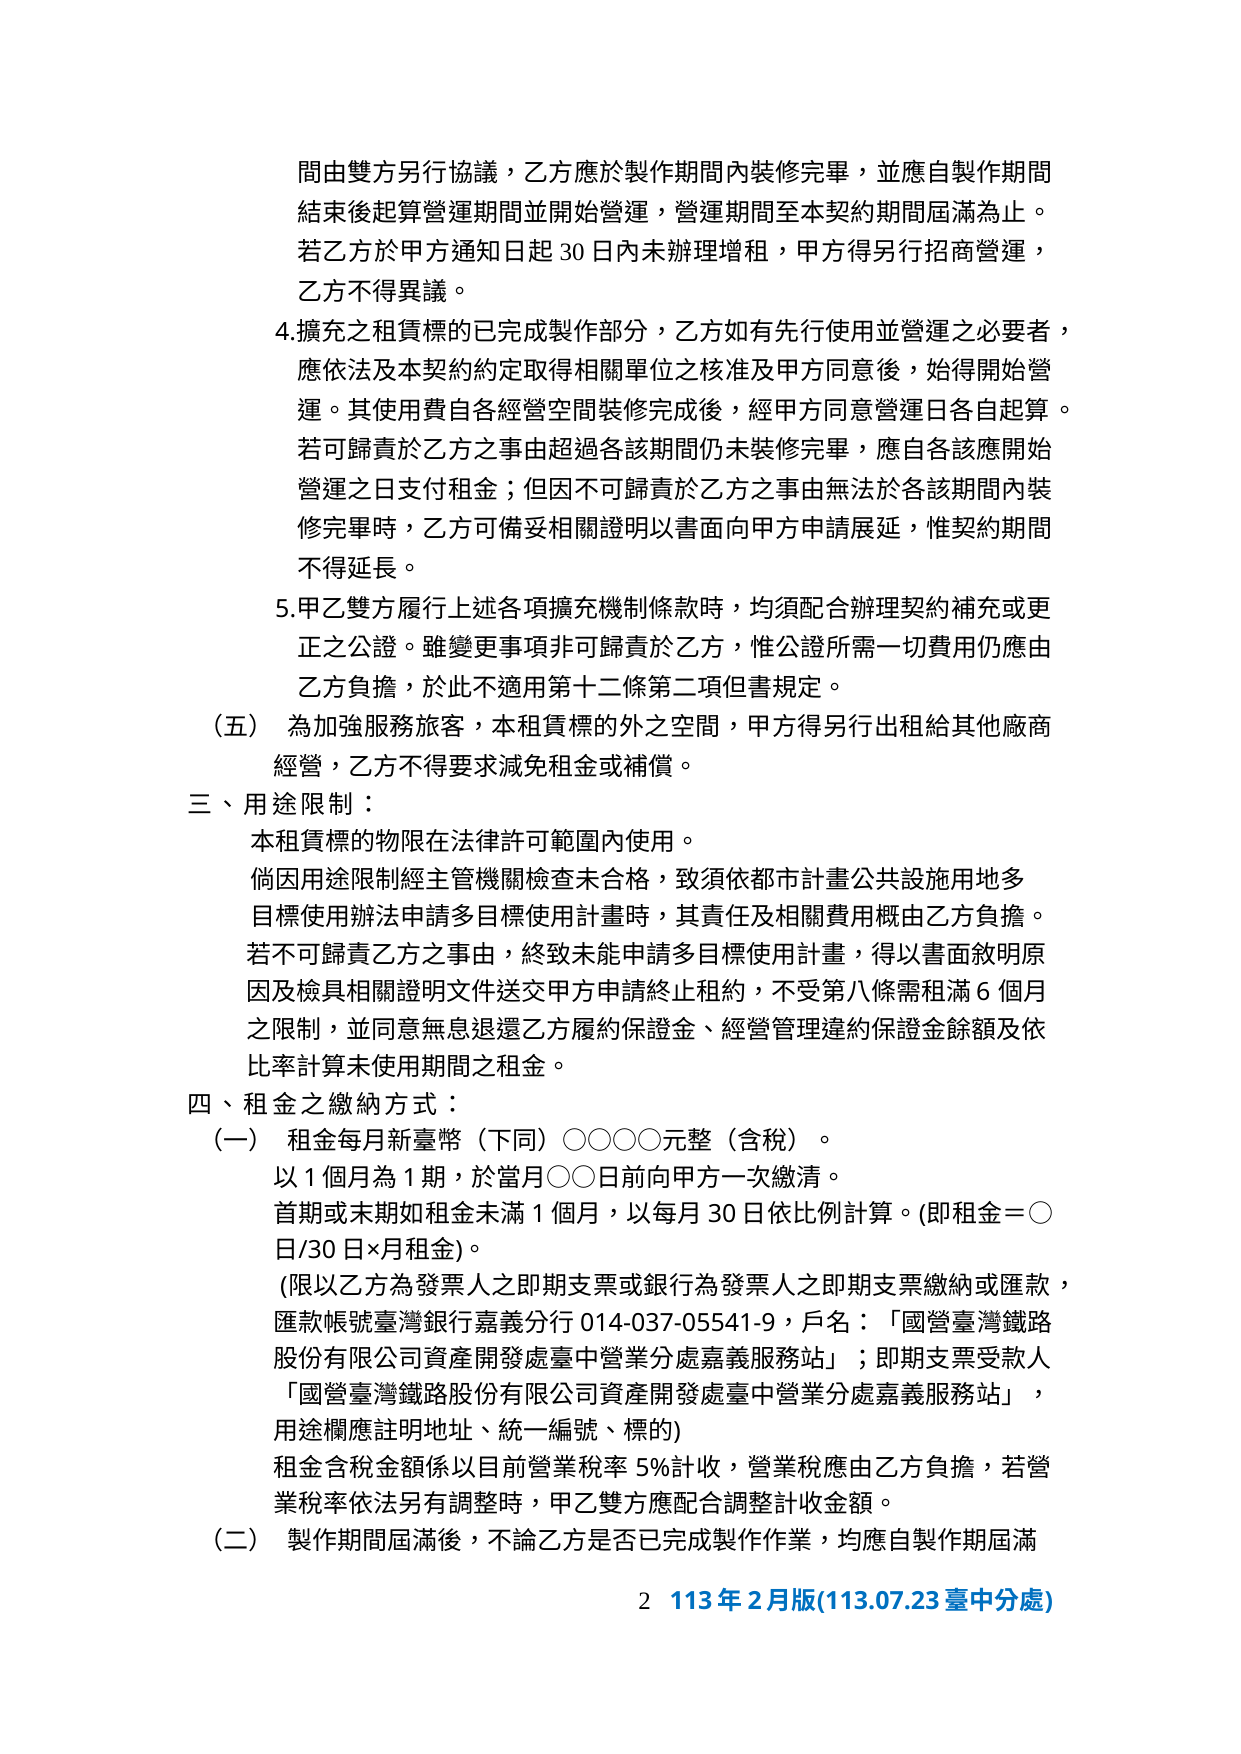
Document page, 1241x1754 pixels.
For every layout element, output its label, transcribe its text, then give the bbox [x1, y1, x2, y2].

text 四、租金之繳納方式： [187, 1083, 1053, 1121]
list 製作期間屆滿後，不論乙方是否已完成製作作業，均應自製作期屆滿 [198, 1519, 1047, 1557]
list 租金每月新臺幣（下同）○○○○元整（含稅）。 [198, 1121, 1053, 1157]
text 5.甲乙雙方履行上述各項擴充機制條款時，均須配合辦理契約補充或更正之公證。雖變更事項非可歸責於乙方，惟公證所需一切費用仍應由乙方負擔，於此不適用第十二條第二項但書規定。 [275, 585, 1053, 704]
text 倘因用途限制經主管機關檢查未合格，致須依都市計畫公共設施用地多目標使用辦法申請多目標使用計畫時，其責任及相關費用概由乙方負擔。 [250, 858, 1047, 933]
text (限以乙方為發票人之即期支票或銀行為發票人之即期支票繳納或匯款，匯款帳號臺灣銀行嘉義分行014-037-05541-9，戶名：「國營臺灣鐵路股份有限公司資產開發處臺中營業分處嘉義服務站」；即期支票受款人「國營臺灣鐵路股份有限公司資產開發處臺中營業分處嘉義服務站」，用途欄應註明地址、統一編號、標的) [273, 1266, 1053, 1447]
text 本租賃標的物限在法律許可範圍內使用。 [250, 821, 1047, 858]
text 若不可歸責乙方之事由，終致未能申請多目標使用計畫，得以書面敘明原因及檢具相關證明文件送交甲方申請終止租約，不受第八條需租滿6個月之限制，並同意無息退還乙方履約保證金、經營管理違約保證金餘額及依比率計算未使用期間之租金。 [246, 933, 1053, 1083]
text 間由雙方另行協議，乙方應於製作期間內裝修完畢，並應自製作期間結束後起算營運期間並開始營運，營運期間至本契約期間屆滿為止。若乙方於甲方通知日起30日內未辦理增租，甲方得另行招商營運，乙方不得異議。 [275, 150, 1053, 308]
list 為加強服務旅客，本租賃標的外之空間，甲方得另行出租給其他廠商經營，乙方不得要求減免租金或補償。 [198, 704, 1053, 783]
text 以1個月為1期，於當月○○日前向甲方一次繳清。 [273, 1157, 1053, 1193]
text 三、用途限制： [187, 783, 1053, 821]
text 租金含稅金額係以目前營業稅率5%計收，營業稅應由乙方負擔，若營業稅率依法另有調整時，甲乙雙方應配合調整計收金額。 [273, 1447, 1053, 1519]
text 首期或末期如租金未滿1個月，以每月30日依比例計算。(即租金＝○日/30日×月租金)。 [273, 1193, 1053, 1266]
text 4.擴充之租賃標的已完成製作部分，乙方如有先行使用並營運之必要者，應依法及本契約約定取得相關單位之核准及甲方同意後，始得開始營運。其使用費自各經營空間裝修完成後，經甲方同意營運日各自起算。若可歸責於乙方之事由超過各該期間仍未裝修完畢，應自各該應開始營運之日支付租金；但因不可歸責於乙方之事由無法於各該期間內裝修完畢時，乙方可備妥相關證明以書面向甲方申請展延，惟契約期間不得延長。 [275, 308, 1053, 585]
